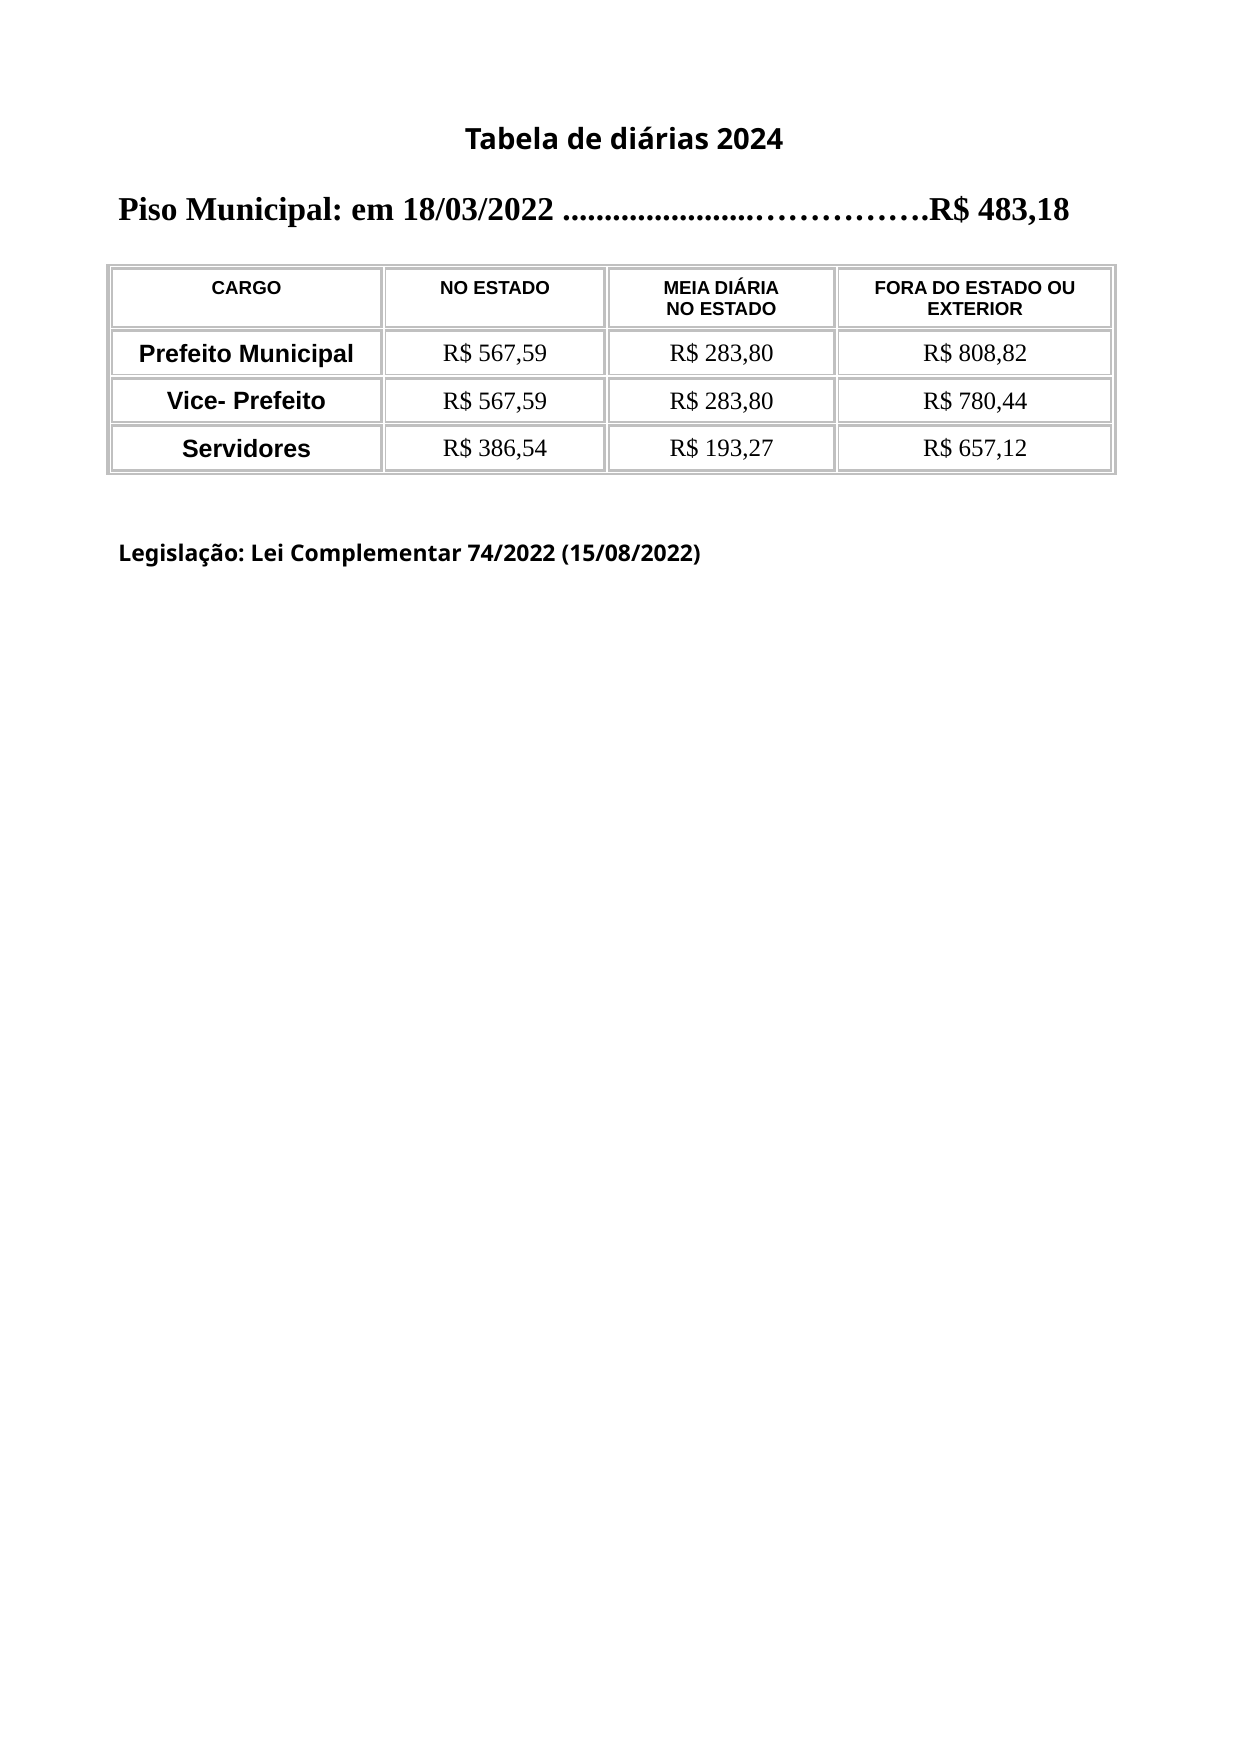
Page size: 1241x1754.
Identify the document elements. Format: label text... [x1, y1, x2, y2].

table_cell Prefeito Municipal [113, 332, 380, 373]
table_header FORA DO ESTADO OU EXTERIOR [839, 270, 1110, 326]
table_cell R$ 808,82 [839, 332, 1110, 373]
table_cell R$ 567,59 [386, 332, 603, 373]
table_cell Vice- Prefeito [113, 380, 380, 421]
table_cell Servidores [113, 427, 380, 468]
text Tabela de diárias 2024 [118, 118, 1122, 158]
table_cell R$ 283,80 [610, 380, 833, 421]
table_cell R$ 567,59 [386, 380, 603, 421]
table_cell R$ 283,80 [610, 332, 833, 373]
table_cell R$ 780,44 [839, 380, 1110, 421]
table_header CARGO [113, 270, 380, 326]
table_header NO ESTADO [386, 270, 603, 326]
text Piso Municipal: em 18/03/2022 .......................…………….R$ 483,18 [118, 189, 1122, 227]
table_cell R$ 193,27 [610, 427, 833, 468]
table_cell R$ 386,54 [386, 427, 603, 468]
table_cell R$ 657,12 [839, 427, 1110, 468]
table_header MEIA DIÁRIA NO ESTADO [610, 270, 833, 326]
text Legislação: Lei Complementar 74/2022 (15/08/2022) [118, 537, 1122, 568]
